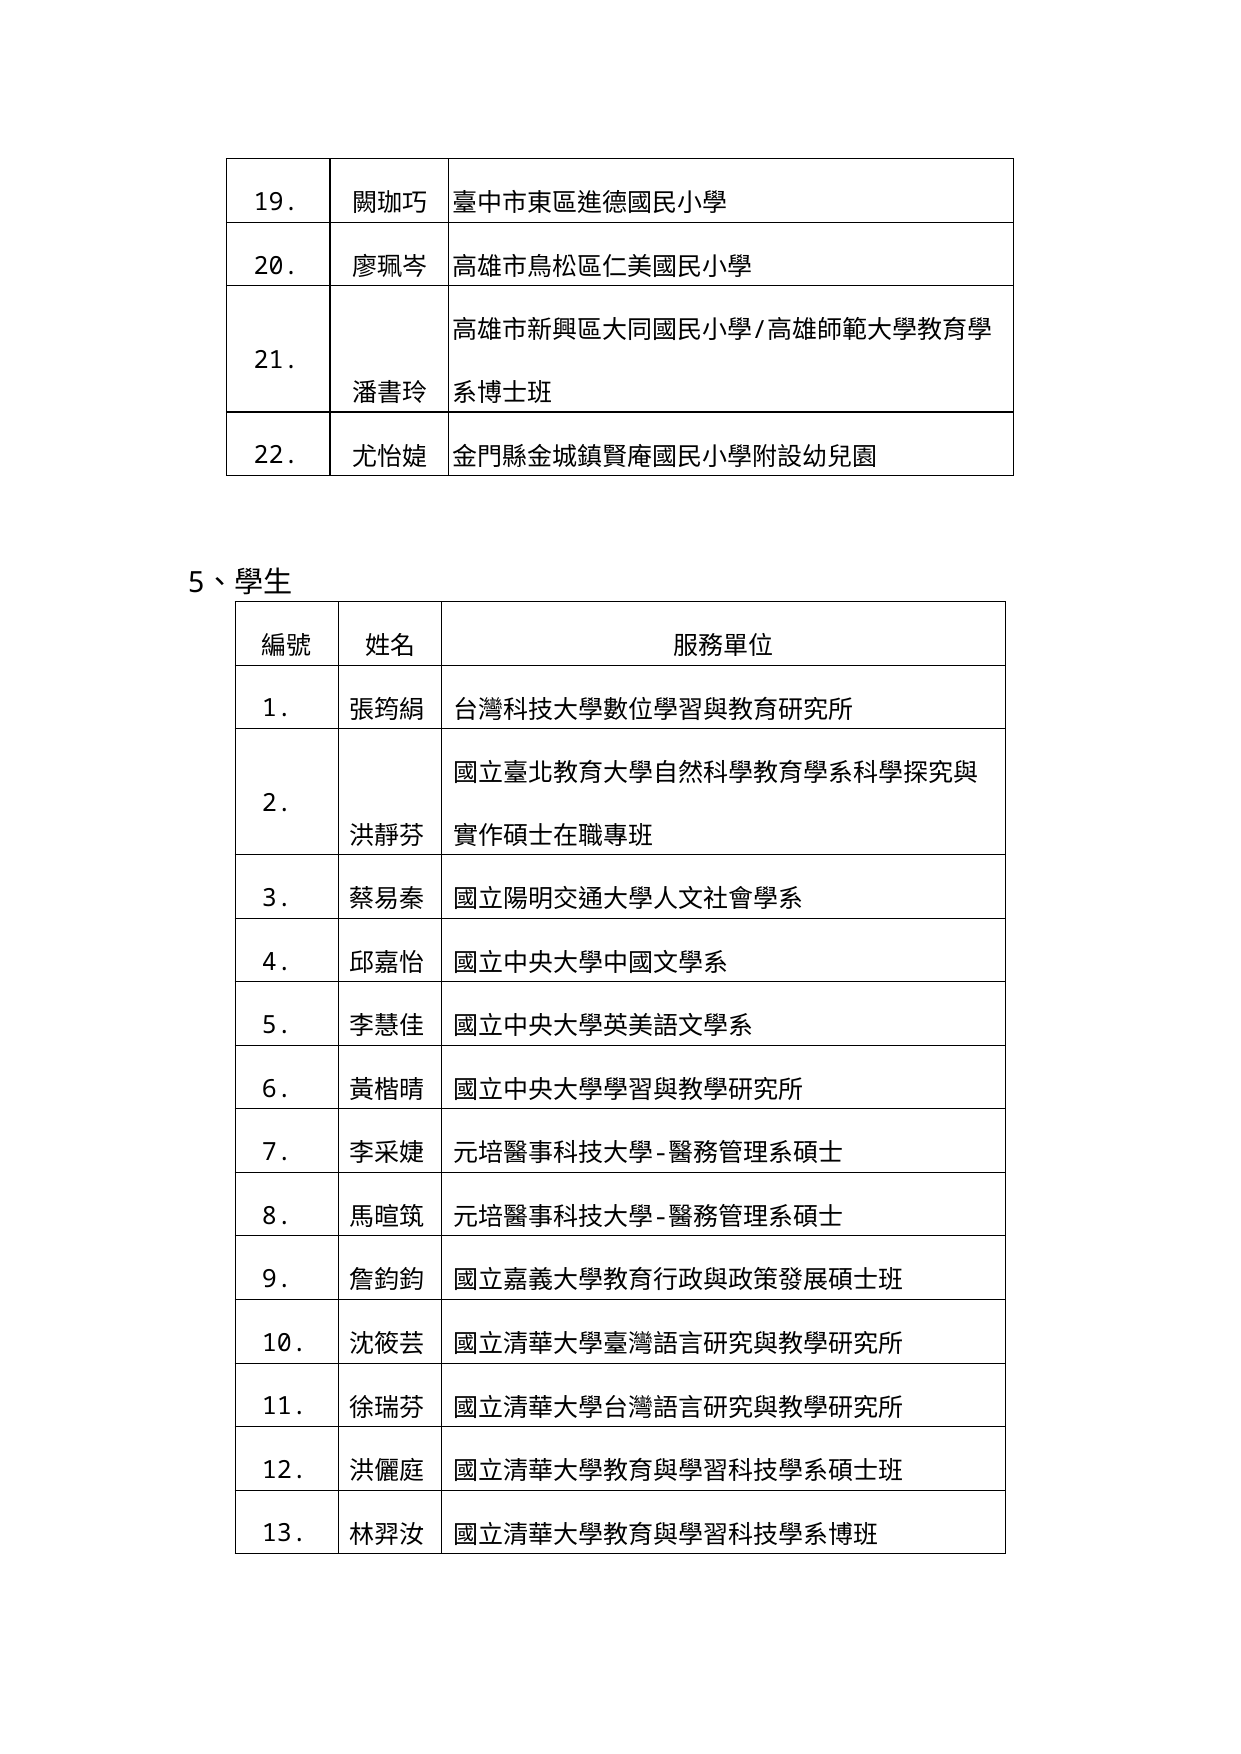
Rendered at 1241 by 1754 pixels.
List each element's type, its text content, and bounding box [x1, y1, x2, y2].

table_cell 國立清華大學台灣語言研究與教學研究所 [442, 1364, 1005, 1426]
table_cell 洪儷庭 [339, 1427, 441, 1489]
table_cell 高雄市新興區大同國民小學/高雄師範大學教育學系博士班 [449, 286, 1013, 411]
table_cell 李采婕 [339, 1109, 441, 1172]
table_header 編號 [236, 602, 338, 664]
table_cell 黃楷晴 [339, 1046, 441, 1108]
table_cell 金門縣金城鎮賢庵國民小學附設幼兒園 [449, 413, 1013, 475]
table_cell [236, 1109, 338, 1172]
table_cell [236, 729, 338, 854]
table_cell [227, 223, 329, 285]
table_cell 台灣科技大學數位學習與教育研究所 [442, 666, 1005, 728]
table_cell 張筠絹 [339, 666, 441, 728]
table_cell 元培醫事科技大學-醫務管理系碩士 [442, 1109, 1005, 1172]
table_cell [236, 919, 338, 981]
table_cell [227, 159, 329, 222]
table_cell 蔡易秦 [339, 855, 441, 918]
table_cell 國立陽明交通大學人文社會學系 [442, 855, 1005, 918]
table_cell [236, 982, 338, 1045]
table_cell [236, 1300, 338, 1362]
table_cell 洪靜芬 [339, 729, 441, 854]
table_cell 國立中央大學中國文學系 [442, 919, 1005, 981]
table_cell 詹鈞鈞 [339, 1236, 441, 1299]
table_cell 尤怡媫 [331, 413, 448, 475]
table_cell 李慧佳 [339, 982, 441, 1045]
table_cell [236, 666, 338, 728]
table_cell [227, 413, 329, 475]
table_cell 元培醫事科技大學-醫務管理系碩士 [442, 1173, 1005, 1235]
table_cell [236, 1173, 338, 1235]
table_cell 廖珮岑 [331, 223, 448, 285]
table_cell 國立中央大學學習與教學研究所 [442, 1046, 1005, 1108]
table_cell 沈筱芸 [339, 1300, 441, 1362]
table_cell 邱嘉怡 [339, 919, 441, 981]
table_cell 徐瑞芬 [339, 1364, 441, 1426]
table_cell 國立中央大學英美語文學系 [442, 982, 1005, 1045]
table_cell [236, 1491, 338, 1553]
table_cell 潘書玲 [331, 286, 448, 411]
table_cell [236, 1046, 338, 1108]
table_header 姓名 [339, 602, 441, 664]
table_cell [236, 855, 338, 918]
table_cell 國立清華大學教育與學習科技學系博班 [442, 1491, 1005, 1553]
table_cell 馬暄筑 [339, 1173, 441, 1235]
table_cell [227, 286, 329, 411]
table_cell 國立清華大學臺灣語言研究與教學研究所 [442, 1300, 1005, 1362]
table_cell [236, 1427, 338, 1489]
table_cell [236, 1236, 338, 1299]
table_cell 闕珈巧 [331, 159, 448, 222]
table_cell 林羿汝 [339, 1491, 441, 1553]
list 學生 [187, 538, 1053, 601]
table_cell 國立嘉義大學教育行政與政策發展碩士班 [442, 1236, 1005, 1299]
table_cell 國立臺北教育大學自然科學教育學系科學探究與實作碩士在職專班 [442, 729, 1005, 854]
table_header 服務單位 [442, 602, 1005, 664]
table_cell 臺中市東區進德國民小學 [449, 159, 1013, 222]
table_cell [236, 1364, 338, 1426]
table_cell 國立清華大學教育與學習科技學系碩士班 [442, 1427, 1005, 1489]
table_cell 高雄市鳥松區仁美國民小學 [449, 223, 1013, 285]
